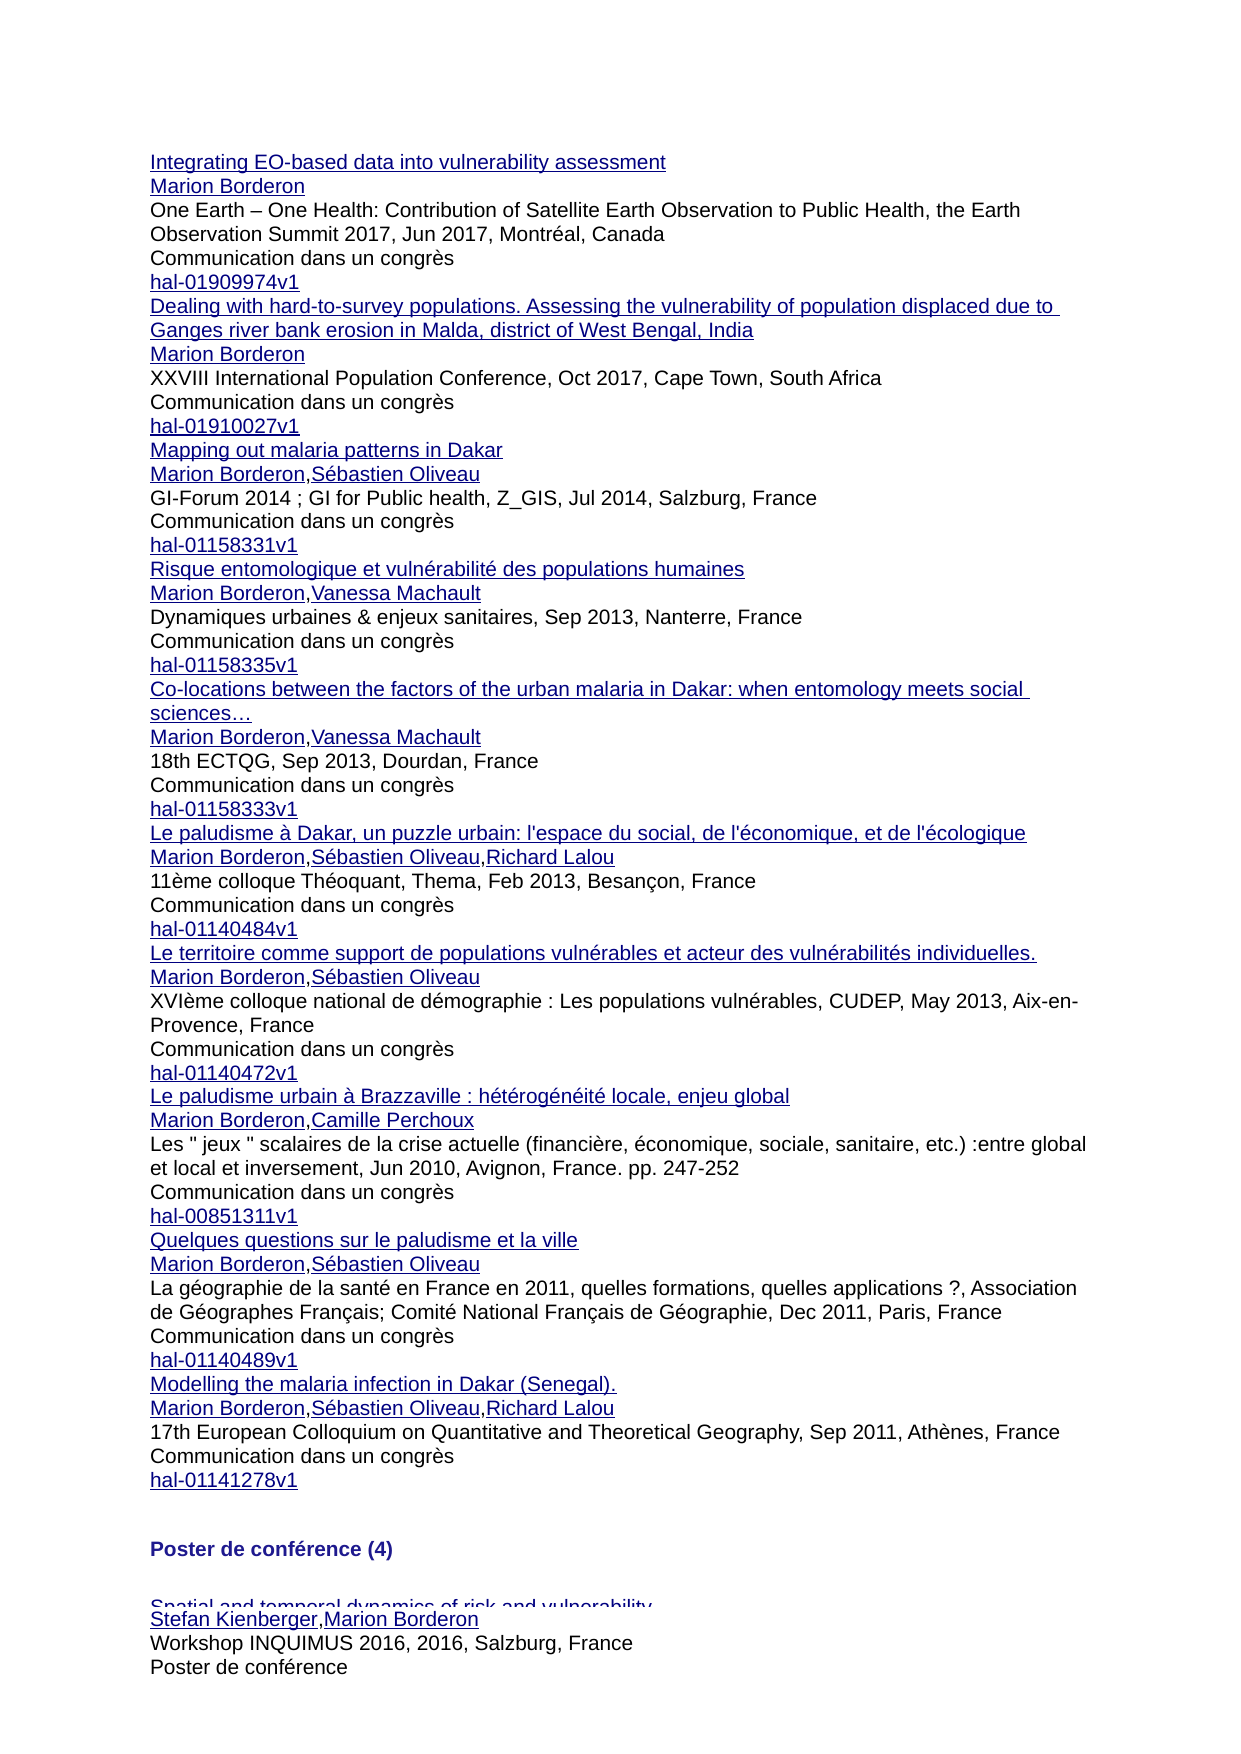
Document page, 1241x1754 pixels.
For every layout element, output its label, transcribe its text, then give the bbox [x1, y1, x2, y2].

table_cell Le paludisme urbain à Brazzaville : hétérogénéité locale, enjeu global Marion Borderon,Camille Perchoux Les " jeux " scalaires de la crise actuelle (financière, économique, sociale, sanitaire, etc.) :entre global et local et inversement, Jun 2010, Avignon, France. pp. 247-252 Communication dans un congrès hal-00851311v1 [150, 1084, 1090, 1228]
table_cell Mapping out malaria patterns in Dakar Marion Borderon,Sébastien Oliveau GI-Forum 2014 ; GI for Public health, Z_GIS, Jul 2014, Salzburg, France Communication dans un congrès hal-01158331v1 [150, 438, 1090, 557]
table_cell Le territoire comme support de populations vulnérables et acteur des vulnérabilités individuelles. Marion Borderon,Sébastien Oliveau XVIème colloque national de démographie : Les populations vulnérables, CUDEP, May 2013, Aix-en-Provence, France Communication dans un congrès hal-01140472v1 [150, 941, 1090, 1084]
table_header Spatial and temporal dynamics of risk and vulnerability Stefan Kienberger,Marion Borderon Workshop INQUIMUS 2016, 2016, Salzburg, France Poster de conférence [150, 1595, 1090, 1679]
table_cell Dealing with hard-to-survey populations. Assessing the vulnerability of population displaced due to Ganges river bank erosion in Malda, district of West Bengal, India Marion Borderon XXVIII International Population Conference, Oct 2017, Cape Town, South Africa Communication dans un congrès hal-01910027v1 [150, 294, 1090, 437]
table_cell Le paludisme à Dakar, un puzzle urbain: l'espace du social, de l'économique, et de l'écologique Marion Borderon,Sébastien Oliveau,Richard Lalou 11ème colloque Théoquant, Thema, Feb 2013, Besançon, France Communication dans un congrès hal-01140484v1 [150, 821, 1090, 941]
table_cell Integrating EO-based data into vulnerability assessment Marion Borderon One Earth – One Health: Contribution of Satellite Earth Observation to Public Health, the Earth Observation Summit 2017, Jun 2017, Montréal, Canada Communication dans un congrès hal-01909974v1 [150, 150, 1090, 294]
table_cell Quelques questions sur le paludisme et la ville Marion Borderon,Sébastien Oliveau La géographie de la santé en France en 2011, quelles formations, quelles applications ?, Association de Géographes Français; Comité National Français de Géographie, Dec 2011, Paris, France Communication dans un congrès hal-01140489v1 [150, 1228, 1090, 1372]
table_cell Modelling the malaria infection in Dakar (Senegal). Marion Borderon,Sébastien Oliveau,Richard Lalou 17th European Colloquium on Quantitative and Theoretical Geography, Sep 2011, Athènes, France Communication dans un congrès hal-01141278v1 [150, 1372, 1090, 1492]
table_cell Risque entomologique et vulnérabilité des populations humaines Marion Borderon,Vanessa Machault Dynamiques urbaines & enjeux sanitaires, Sep 2013, Nanterre, France Communication dans un congrès hal-01158335v1 [150, 557, 1090, 677]
table_cell Co-locations between the factors of the urban malaria in Dakar: when entomology meets social sciences… Marion Borderon,Vanessa Machault 18th ECTQG, Sep 2013, Dourdan, France Communication dans un congrès hal-01158333v1 [150, 677, 1090, 821]
subtitle Poster de conférence (4) [150, 1536, 1090, 1560]
